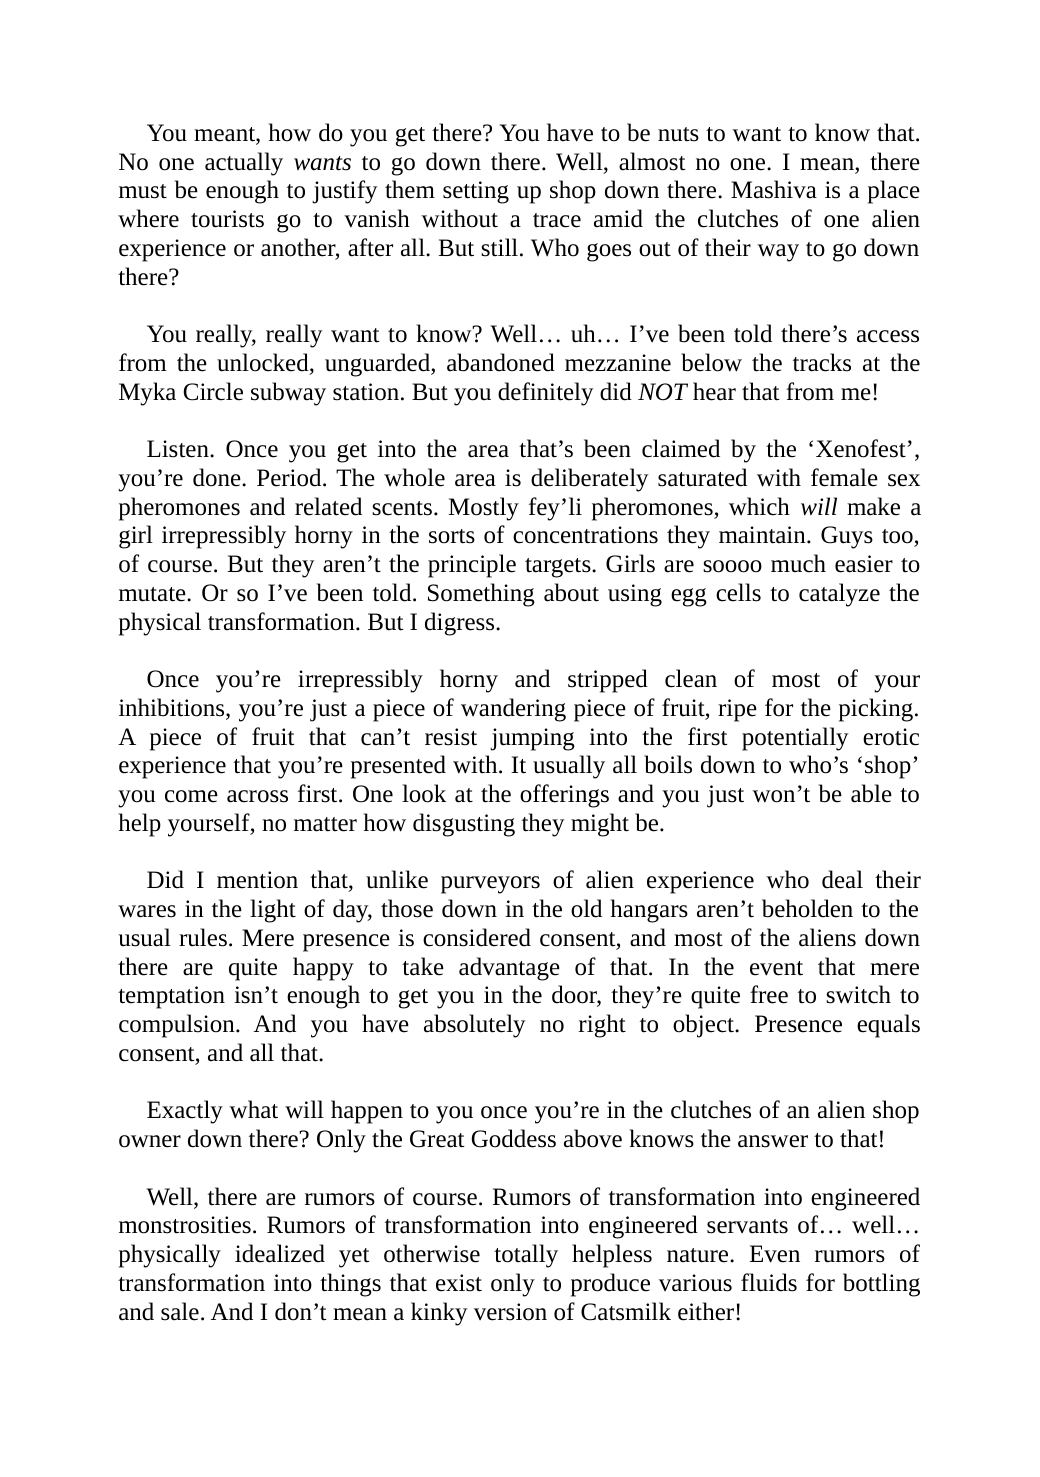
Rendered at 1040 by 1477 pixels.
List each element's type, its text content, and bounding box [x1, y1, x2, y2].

text Well, there are rumors of course. Rumors of transformation into engineered monstrosities. Rumors of transformation into engineered servants of… well… physically idealized yet otherwise totally helpless nature. Even rumors of transformation into things that exist only to produce various fluids for bottling and sale. And I don’t mean a kinky version of Catsmilk either! [118, 1182, 921, 1326]
text Did I mention that, unlike purveyors of alien experience who deal their wares in the light of day, those down in the old hangars aren’t beholden to the usual rules. Mere presence is considered consent, and most of the aliens down there are quite happy to take advantage of that. In the event that mere temptation isn’t enough to get you in the door, they’re quite free to switch to compulsion. And you have absolutely no right to object. Presence equals consent, and all that. [118, 866, 921, 1067]
text You really, really want to know? Well… uh… I’ve been told there’s access from the unlocked, unguarded, abandoned mezzanine below the tracks at the Myka Circle subway station. But you definitely did NOT hear that from me! [118, 319, 921, 406]
text Once you’re irrepressibly horny and stripped clean of most of your inhibitions, you’re just a piece of wandering piece of fruit, ripe for the picking. A piece of fruit that can’t resist jumping into the first potentially erotic experience that you’re presented with. It usually all boils down to who’s ‘shop’ you come across first. One look at the offerings and you just won’t be able to help yourself, no matter how disgusting they might be. [118, 664, 921, 837]
text You meant, how do you get there? You have to be nuts to want to know that. No one actually wants to go down there. Well, almost no one. I mean, there must be enough to justify them setting up shop down there. Mashiva is a place where tourists go to vanish without a trace amid the clutches of one alien experience or another, after all. But still. Who goes out of their way to go down there? [118, 118, 921, 291]
text Exactly what will happen to you once you’re in the clutches of an alien shop owner down there? Only the Great Goddess above knows the answer to that! [118, 1096, 921, 1153]
text Listen. Once you get into the area that’s been claimed by the ‘Xenofest’, you’re done. Period. The whole area is deliberately saturated with female sex pheromones and related scents. Mostly fey’li pheromones, which will make a girl irrepressibly horny in the sorts of concentrations they maintain. Guys too, of course. But they aren’t the principle targets. Girls are soooo much easier to mutate. Or so I’ve been told. Something about using egg cells to catalyze the physical transformation. But I digress. [118, 434, 921, 636]
